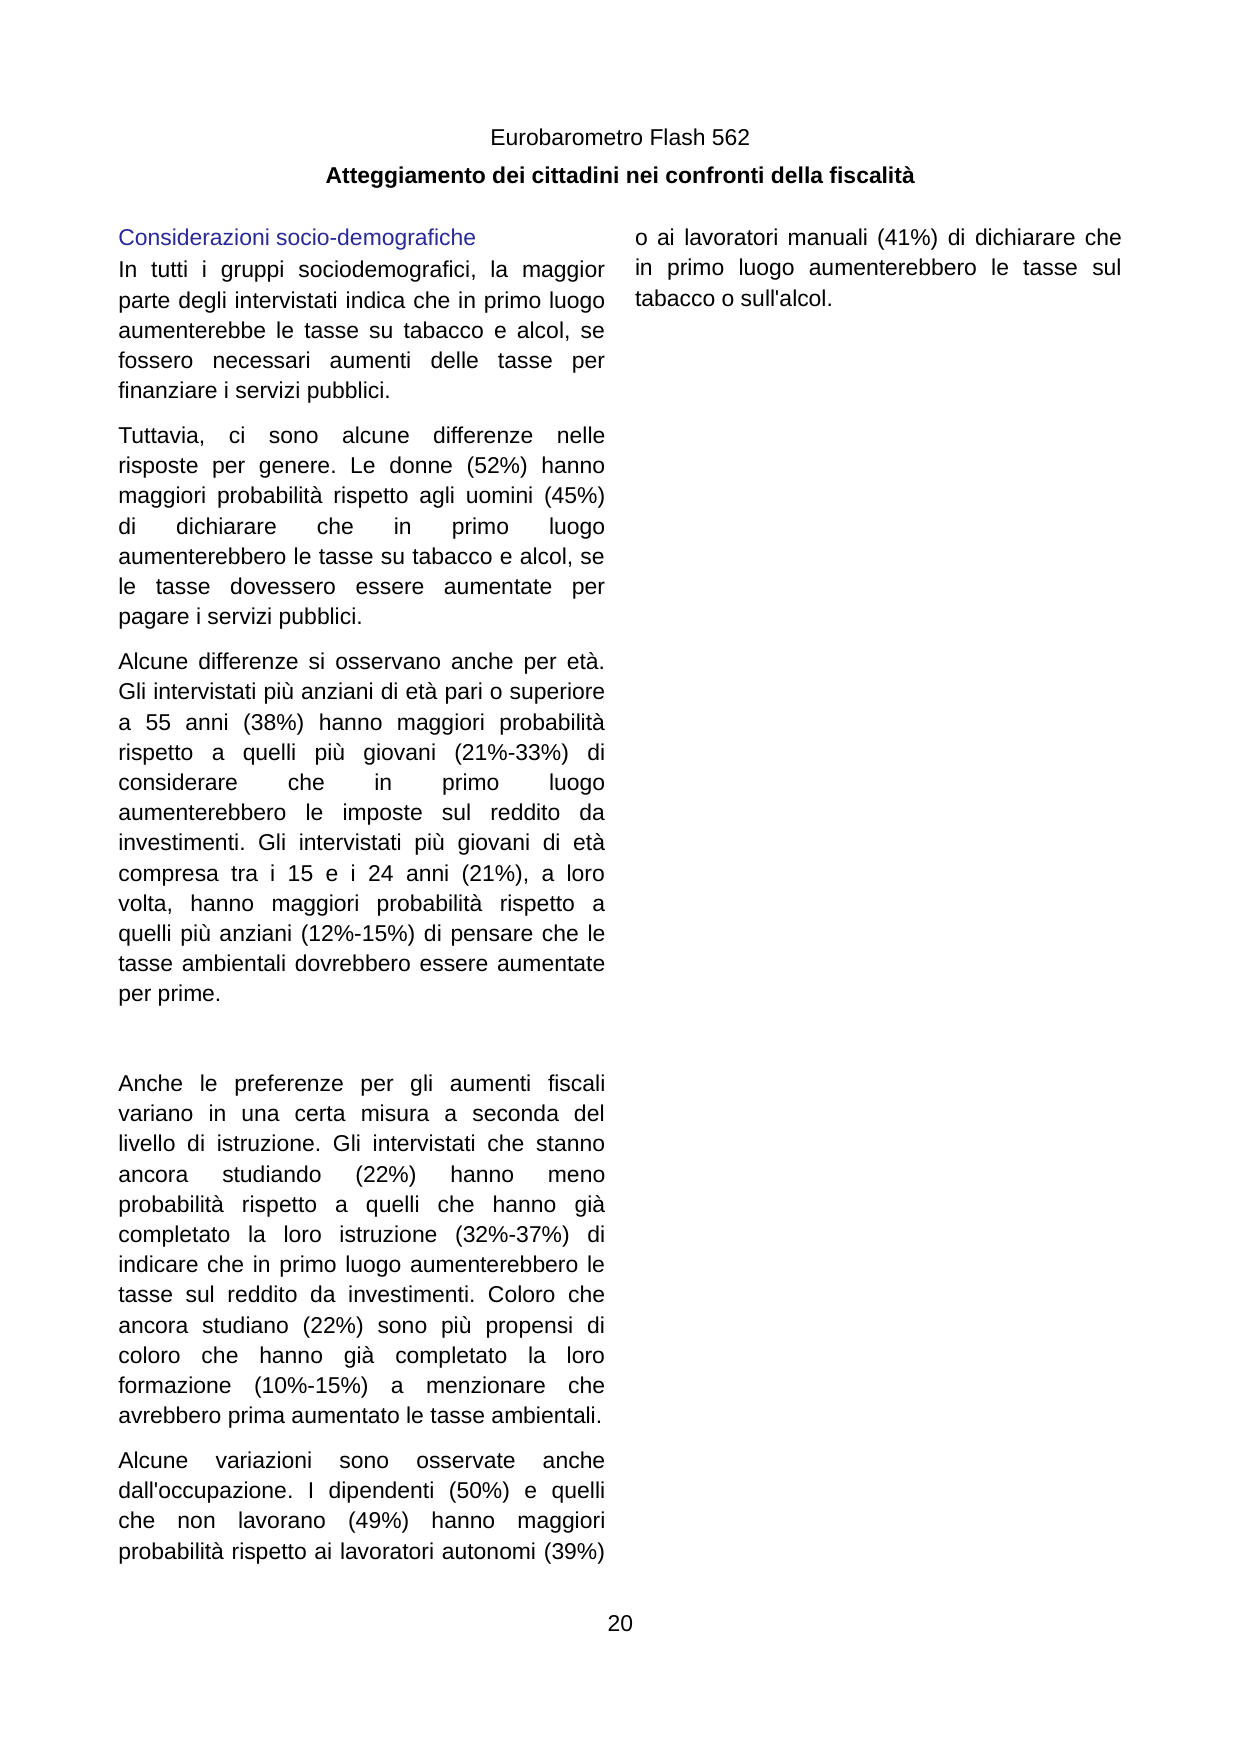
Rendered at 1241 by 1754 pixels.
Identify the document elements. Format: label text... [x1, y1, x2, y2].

text Tuttavia, ci sono alcune differenze nelle risposte per genere. Le donne (52%) hanno maggiori probabilità rispetto agli uomini (45%) di dichiarare che in primo luogo aumenterebbero le tasse su tabacco e alcol, se le tasse dovessero essere aumentate per pagare i servizi pubblici. [118, 422, 605, 629]
text Alcune differenze si osservano anche per età. Gli intervistati più anziani di età pari o superiore a 55 anni (38%) hanno maggiori probabilità rispetto a quelli più giovani (21%-33%) di considerare che in primo luogo aumenterebbero le imposte sul reddito da investimenti. Gli intervistati più giovani di età compresa tra i 15 e i 24 anni (21%), a loro volta, hanno maggiori probabilità rispetto a quelli più anziani (12%-15%) di pensare che le tasse ambientali dovrebbero essere aumentate per prime. [118, 648, 605, 1007]
text o ai lavoratori manuali (41%) di dichiarare che in primo luogo aumenterebbero le tasse sul tabacco o sull'alcol. [635, 224, 1122, 311]
text Considerazioni socio-demografiche [118, 224, 605, 250]
text In tutti i gruppi sociodemografici, la maggior parte degli intervistati indica che in primo luogo aumenterebbe le tasse su tabacco e alcol, se fossero necessari aumenti delle tasse per finanziare i servizi pubblici. [118, 256, 605, 403]
text Anche le preferenze per gli aumenti fiscali variano in una certa misura a seconda del livello di istruzione. Gli intervistati che stanno ancora studiando (22%) hanno meno probabilità rispetto a quelli che hanno già completato la loro istruzione (32%-37%) di indicare che in primo luogo aumenterebbero le tasse sul reddito da investimenti. Coloro che ancora studiano (22%) sono più propensi di coloro che hanno già completato la loro formazione (10%-15%) a menzionare che avrebbero prima aumentato le tasse ambientali. [118, 1070, 605, 1428]
text Alcune variazioni sono osservate anche dall'occupazione. I dipendenti (50%) e quelli che non lavorano (49%) hanno maggiori probabilità rispetto ai lavoratori autonomi (39%) [118, 1447, 605, 1564]
